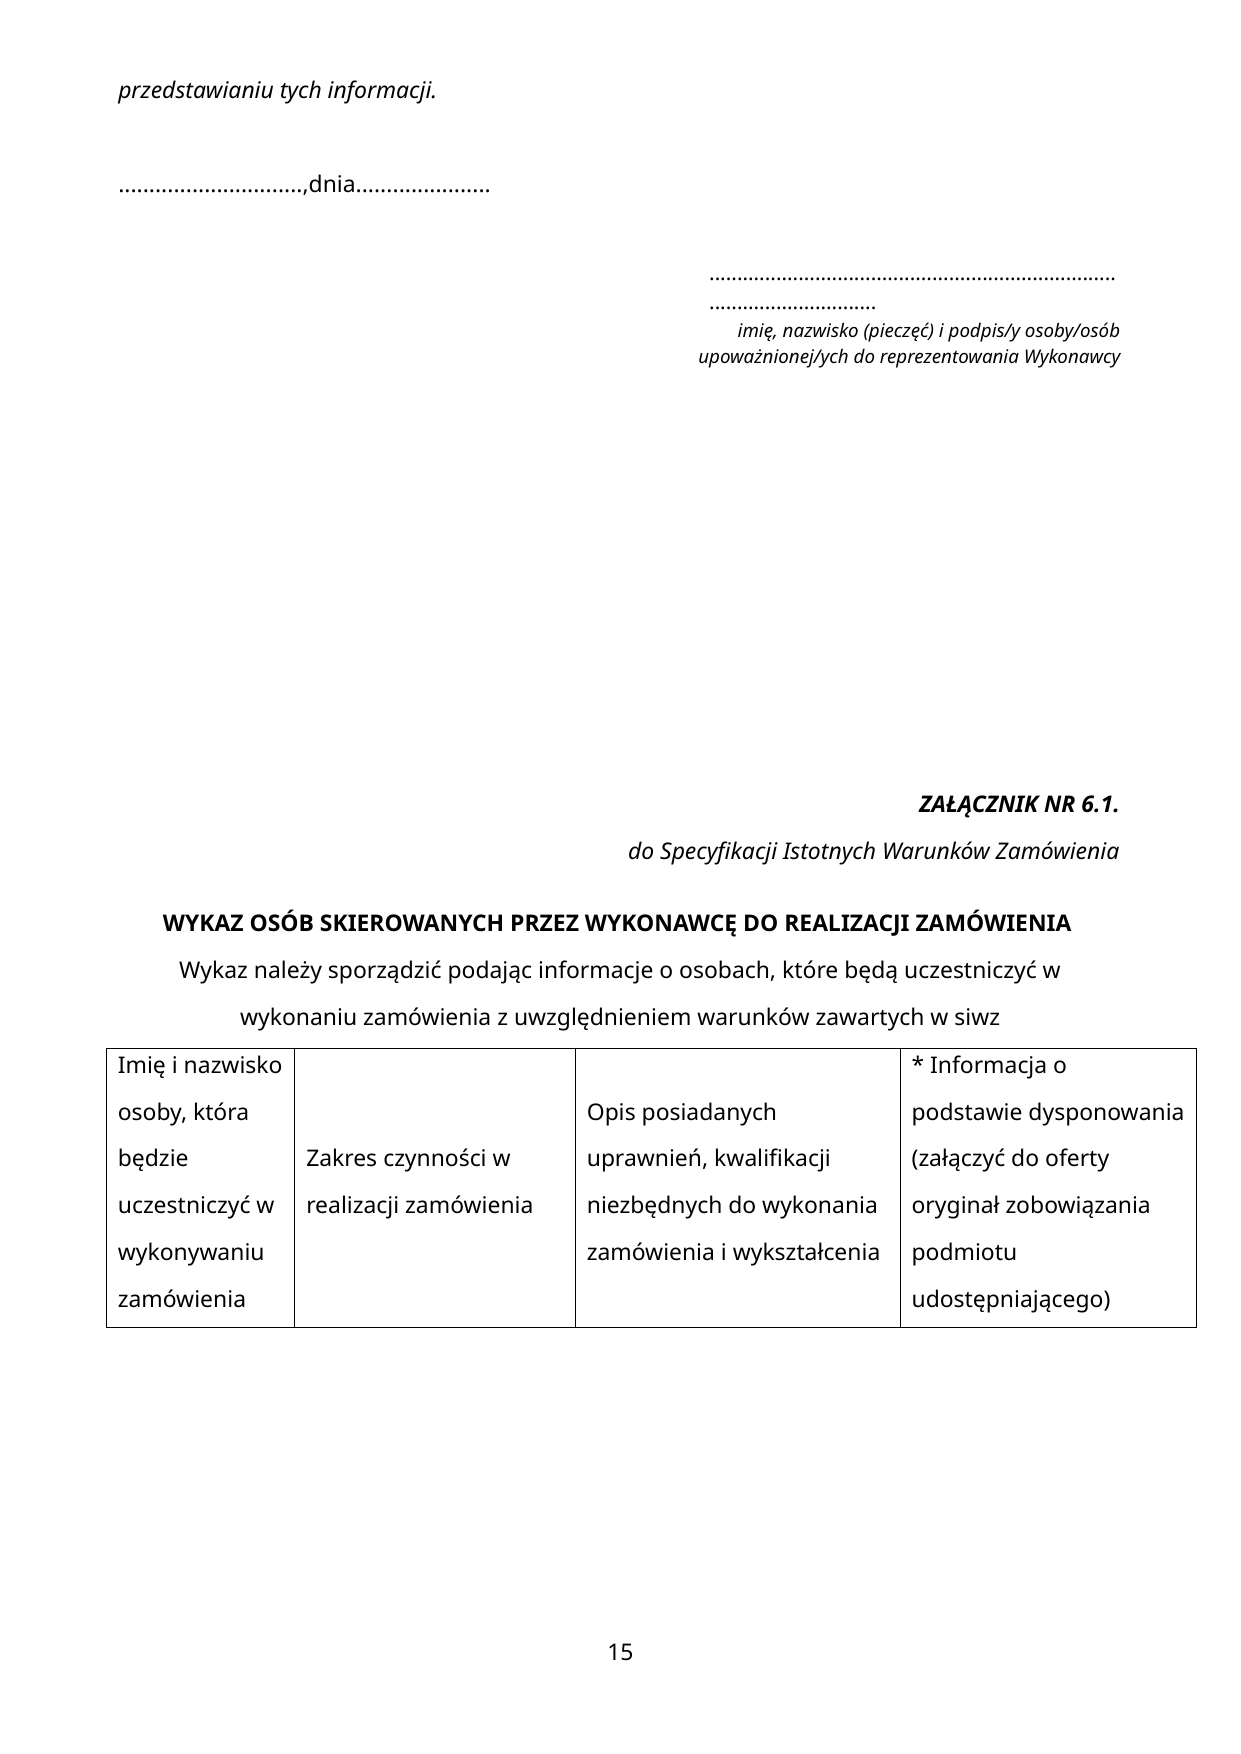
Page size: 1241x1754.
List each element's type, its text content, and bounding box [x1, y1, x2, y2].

text ..............................,dnia...................... [118, 167, 1122, 199]
table_header Zakres czynności w realizacji zamówienia [295, 1049, 575, 1327]
table_header Imię i nazwisko osoby, która będzie uczestniczyć w wykonywaniu zamówienia [107, 1049, 294, 1327]
text przedstawianiu tych informacji. [118, 74, 1122, 105]
table_header * Informacja o podstawie dysponowania (załączyć do oferty oryginał zobowiązania podmiotu udostępniającego) [901, 1049, 1196, 1327]
text upoważnionej/ych do reprezentowania Wykonawcy [118, 344, 1122, 369]
text ZAŁĄCZNIK NR 6.1. do Specyfikacji Istotnych Warunków Zamówienia [118, 788, 1122, 866]
text ....................................................................................................... [709, 230, 1122, 315]
text WYKAZ OSÓB SKIEROWANYCH PRZEZ WYKONAWCĘ DO REALIZACJI ZAMÓWIENIA Wykaz należy sporządzić podając informacje o osobach, które będą uczestniczyć w wykonaniu zamówienia z uwzględnieniem warunków zawartych w siwz [118, 907, 1122, 1032]
table_header Opis posiadanych uprawnień, kwalifikacji niezbędnych do wykonania zamówienia i wykształcenia [576, 1049, 900, 1327]
text imię, nazwisko (pieczęć) i podpis/y osoby/osób [118, 315, 1122, 344]
